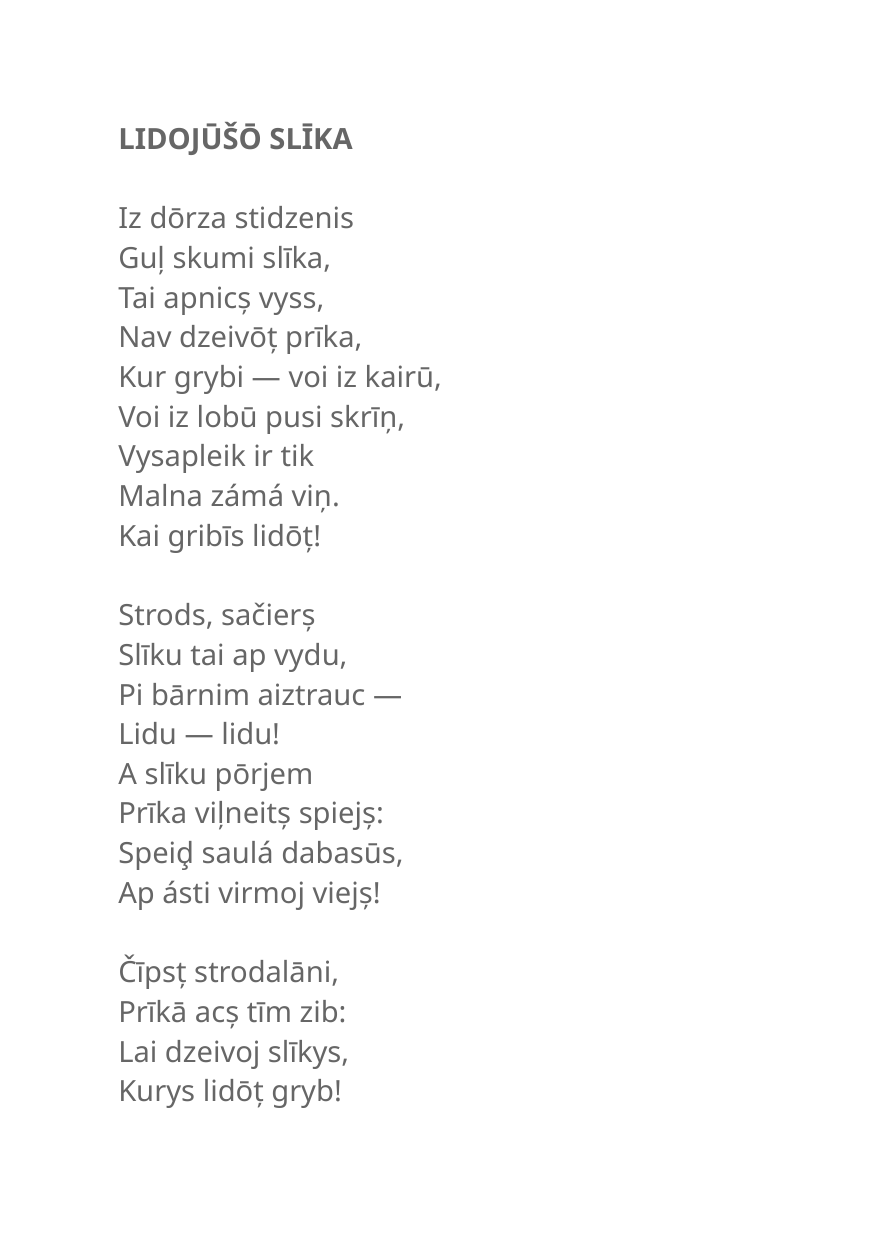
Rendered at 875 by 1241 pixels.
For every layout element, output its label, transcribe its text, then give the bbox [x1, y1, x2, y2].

text LIDOJŪŠŌ SLĪKA [118, 118, 756, 158]
text Voi iz lobū pusi skrīņ, [118, 396, 756, 436]
text Vysapleik ir tik [118, 436, 756, 475]
text Guļ skumi slīka, [118, 237, 756, 277]
text Kai gribīs lidōț! [118, 515, 756, 555]
text Lidu — lidu! [118, 713, 756, 753]
text Ap ásti virmoj viejș! [118, 872, 756, 912]
text Pi bārnim aiztrauc — [118, 674, 756, 713]
text Kurys lidōț gryb! [118, 1071, 756, 1110]
text Čīpsț strodalāni, [118, 952, 756, 991]
text Kur grybi — voi iz kairū, [118, 356, 756, 396]
text Lai dzeivoj slīkys, [118, 1031, 756, 1071]
text Nav dzeivōț prīka, [118, 317, 756, 356]
text Malna zámá viņ. [118, 475, 756, 515]
text Speiḑ saulá dabasūs, [118, 832, 756, 872]
text Prīkā acș tīm zib: [118, 991, 756, 1031]
text Iz dōrza stidzenis [118, 197, 756, 237]
text Slīku tai ap vydu, [118, 634, 756, 674]
text A slīku pōrjem [118, 753, 756, 793]
text Prīka viļneitș spiejș: [118, 793, 756, 832]
text Strods, sačierș [118, 594, 756, 634]
text Tai apnicș vyss, [118, 277, 756, 317]
